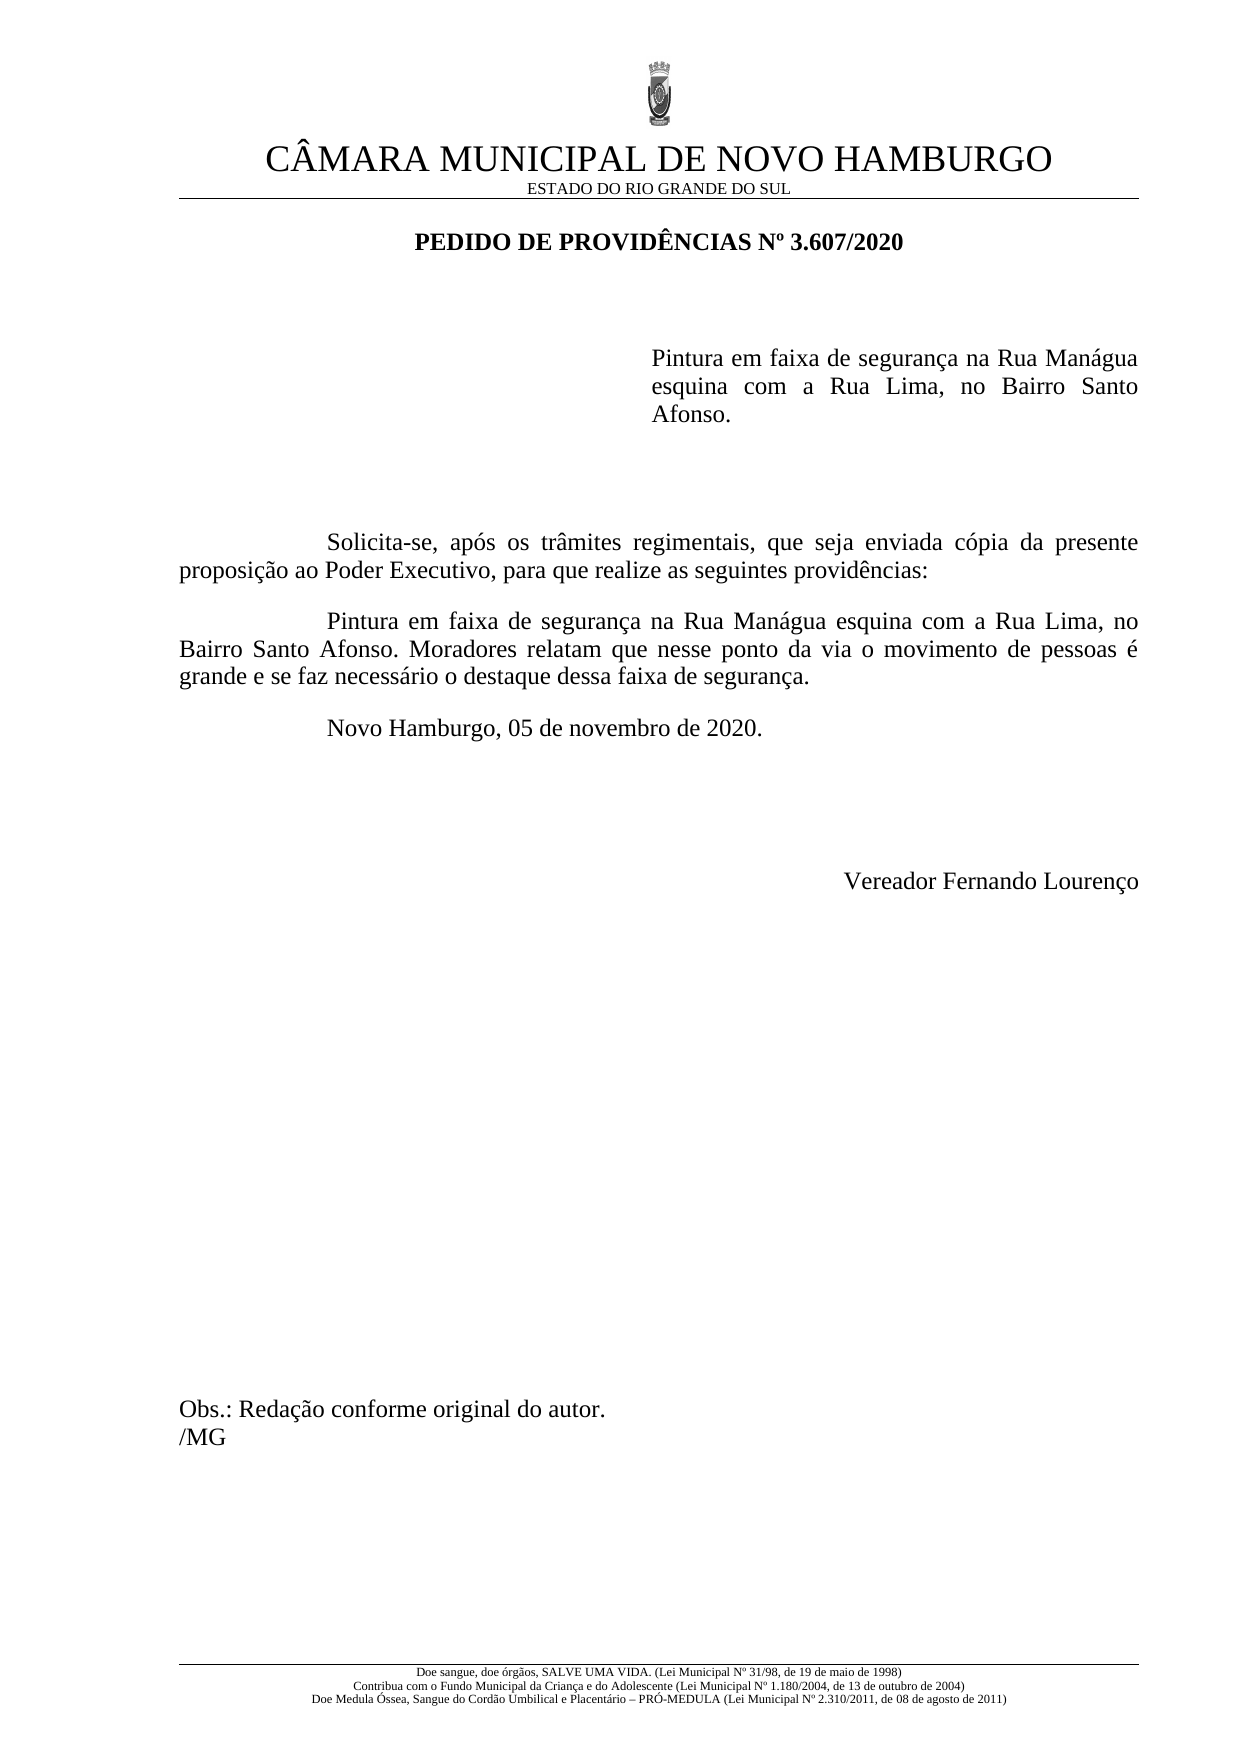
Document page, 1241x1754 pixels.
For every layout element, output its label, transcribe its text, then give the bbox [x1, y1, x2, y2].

text Pintura em faixa de segurança na Rua Manágua esquina com a Rua Lima, no Bairro Santo Afonso. Moradores relatam que nesse ponto da via o movimento de pessoas é grande e se faz necessário o destaque dessa faixa de segurança. [179, 607, 1139, 690]
text Vereador Fernando Lourenço [179, 867, 1139, 895]
text Obs.: Redação conforme original do autor. [179, 1396, 1139, 1423]
text Novo Hamburgo, 05 de novembro de 2020. [179, 714, 1139, 741]
text Solicita-se, após os trâmites regimentais, que seja enviada cópia da presente proposição ao Poder Executivo, para que realize as seguintes providências: [179, 528, 1139, 583]
text PEDIDO DE PROVIDÊNCIAS Nº 3.607/2020 [179, 228, 1139, 256]
text /MG [179, 1423, 1139, 1451]
text Pintura em faixa de segurança na Rua Manágua esquina com a Rua Lima, no Bairro Santo Afonso. [651, 344, 1139, 428]
